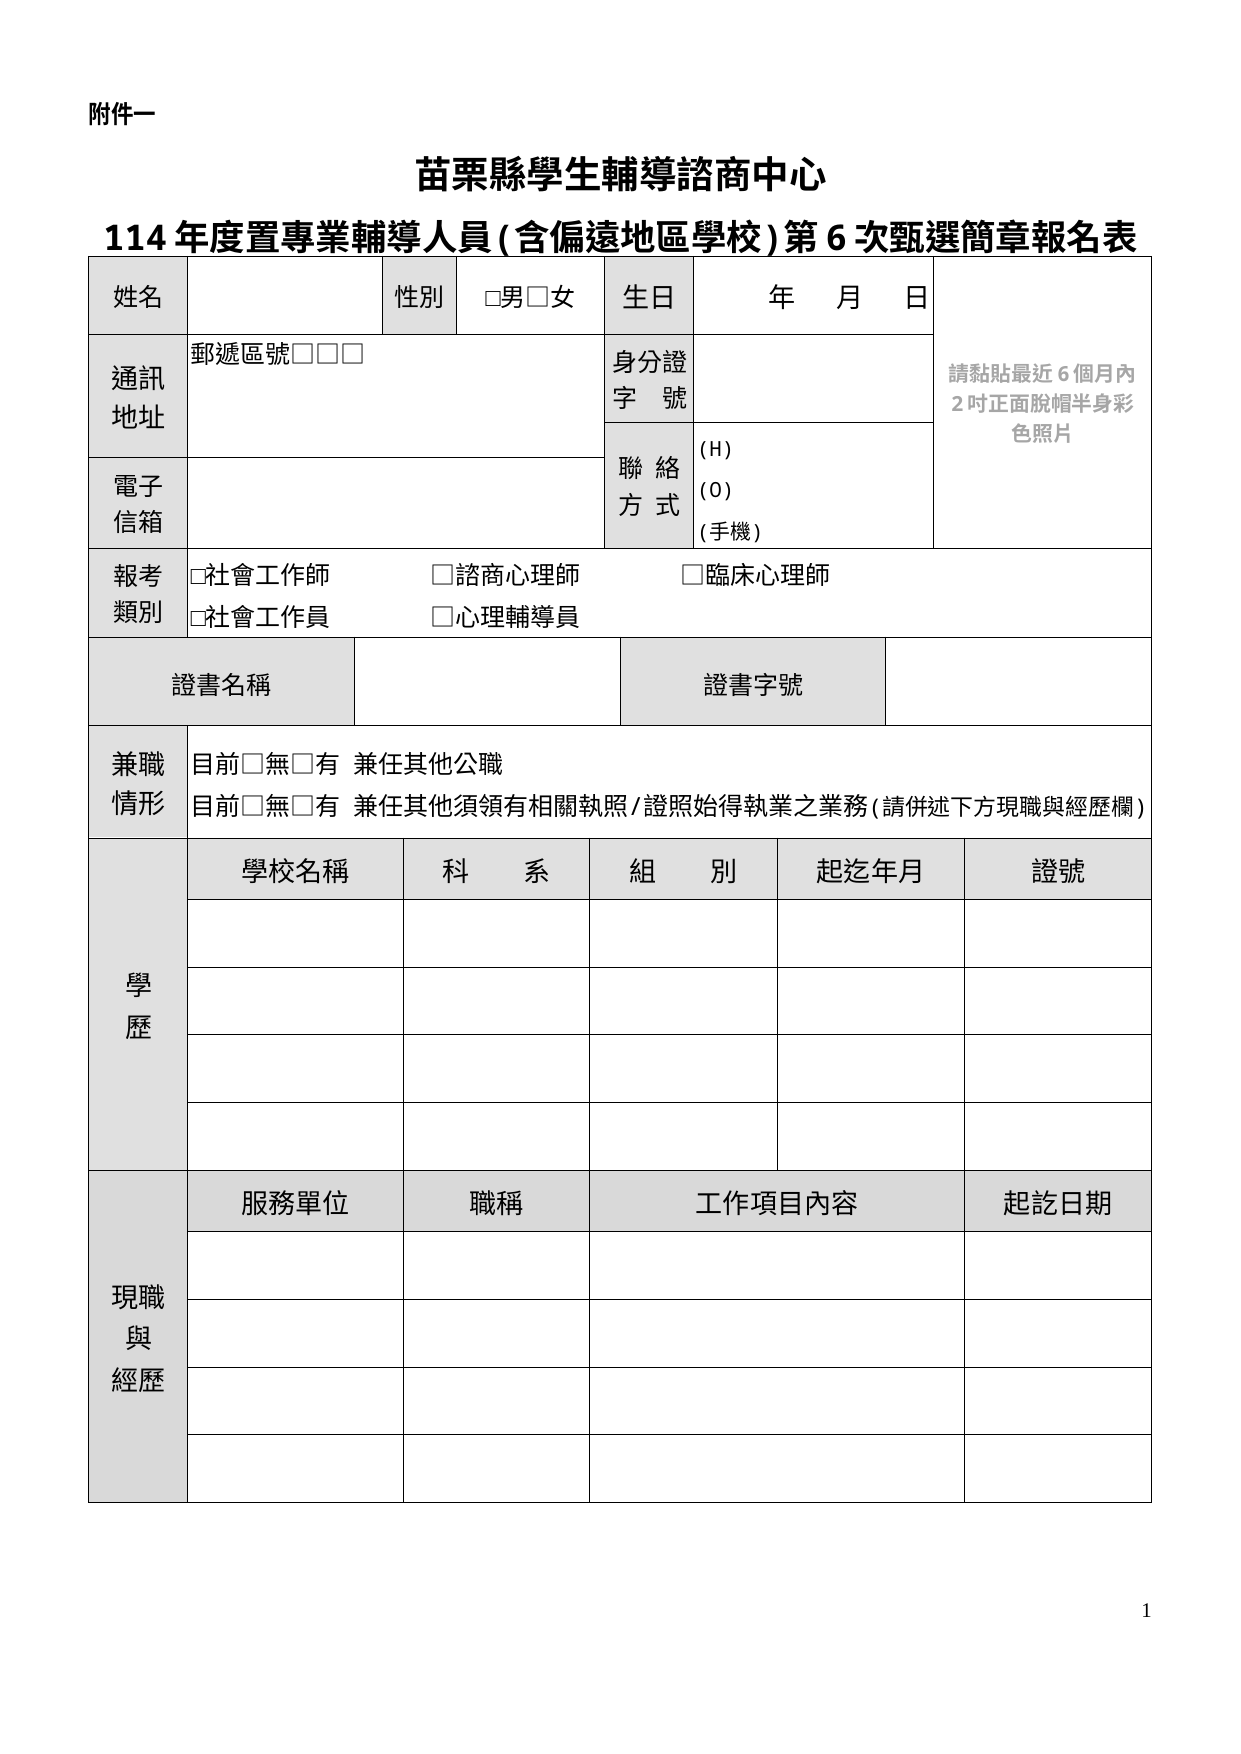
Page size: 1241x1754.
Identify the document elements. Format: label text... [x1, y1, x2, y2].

table_cell 起訖日期 [965, 1171, 1151, 1231]
table_cell [965, 900, 1151, 967]
table_cell [886, 638, 1151, 725]
table_cell [590, 900, 777, 967]
table_cell 起迄年月 [778, 839, 964, 899]
table_header 請黏貼最近6個月內 2吋正面脫帽半身彩 色照片 [934, 257, 1151, 548]
table_cell 證書字號 [621, 638, 885, 725]
table_cell 報考 類別 [89, 549, 187, 637]
table_cell [965, 1300, 1151, 1367]
table_header 年 月 日 [694, 257, 933, 334]
table_cell 組 別 [590, 839, 777, 899]
table_cell □社會工作師 □諮商心理師 □臨床心理師 □社會工作員 □心理輔導員 [188, 549, 1151, 637]
table_cell [188, 900, 403, 967]
table_cell 現職 與 經歷 [89, 1171, 187, 1502]
table_header [188, 257, 382, 334]
table_cell 科 系 [404, 839, 589, 899]
table_cell 服務單位 [188, 1171, 403, 1231]
table_cell [590, 1368, 964, 1434]
table_cell [188, 968, 403, 1034]
table_header □男□女 [457, 257, 604, 334]
table_cell [778, 968, 964, 1034]
table_cell 學校名稱 [188, 839, 403, 899]
table_cell [404, 1300, 589, 1367]
table_cell 聯 絡 方 式 [605, 423, 693, 548]
table_cell [404, 1435, 589, 1502]
table_header 姓名 [89, 257, 187, 334]
table_header 性別 [383, 257, 456, 334]
table_cell [590, 1232, 964, 1299]
table_cell 電子 信箱 [89, 458, 187, 548]
table_cell [188, 1435, 403, 1502]
table_cell [694, 335, 933, 422]
text 114年度置專業輔導人員(含偏遠地區學校)第6次甄選簡章報名表 [89, 193, 1152, 256]
table_cell 證書名稱 [89, 638, 354, 725]
table_cell 目前□無□有 兼任其他公職 目前□無□有 兼任其他須領有相關執照/證照始得執業之業務(請併述下方現職與經歷欄) [188, 726, 1151, 837]
table_cell [404, 900, 589, 967]
table_cell [965, 1435, 1151, 1502]
table_cell 郵遞區號□□□ [188, 335, 604, 457]
table_cell [965, 1035, 1151, 1102]
table_cell [188, 1300, 403, 1367]
table_cell [778, 900, 964, 967]
table_cell 兼職 情形 [89, 726, 187, 837]
table_cell 證號 [965, 839, 1151, 899]
text 附件一 [89, 93, 1152, 131]
table_cell [965, 968, 1151, 1034]
table_cell 身分證 字 號 [605, 335, 693, 422]
table_cell [965, 1232, 1151, 1299]
table_cell [188, 1232, 403, 1299]
table_cell [404, 1368, 589, 1434]
table_cell [404, 1103, 589, 1170]
table_cell [188, 1368, 403, 1434]
table_cell 學 歷 [89, 839, 187, 1170]
table_cell [590, 1435, 964, 1502]
table_cell [590, 1103, 777, 1170]
table_cell [188, 458, 604, 548]
table_cell [188, 1103, 403, 1170]
table_cell [778, 1103, 964, 1170]
table_cell [404, 1232, 589, 1299]
table_cell [965, 1103, 1151, 1170]
table_cell 工作項目內容 [590, 1171, 964, 1231]
table_cell 職稱 [404, 1171, 589, 1231]
text 苗栗縣學生輔導諮商中心 [89, 131, 1152, 193]
table_cell [778, 1035, 964, 1102]
table_cell (H) (O) (手機) [694, 423, 933, 548]
table_cell [590, 1300, 964, 1367]
table_cell [355, 638, 620, 725]
table_cell 通訊 地址 [89, 335, 187, 457]
table_cell [188, 1035, 403, 1102]
table_cell [965, 1368, 1151, 1434]
table_cell [590, 968, 777, 1034]
table_header 生日 [605, 257, 693, 334]
table_cell [590, 1035, 777, 1102]
table_cell [404, 968, 589, 1034]
table_cell [404, 1035, 589, 1102]
